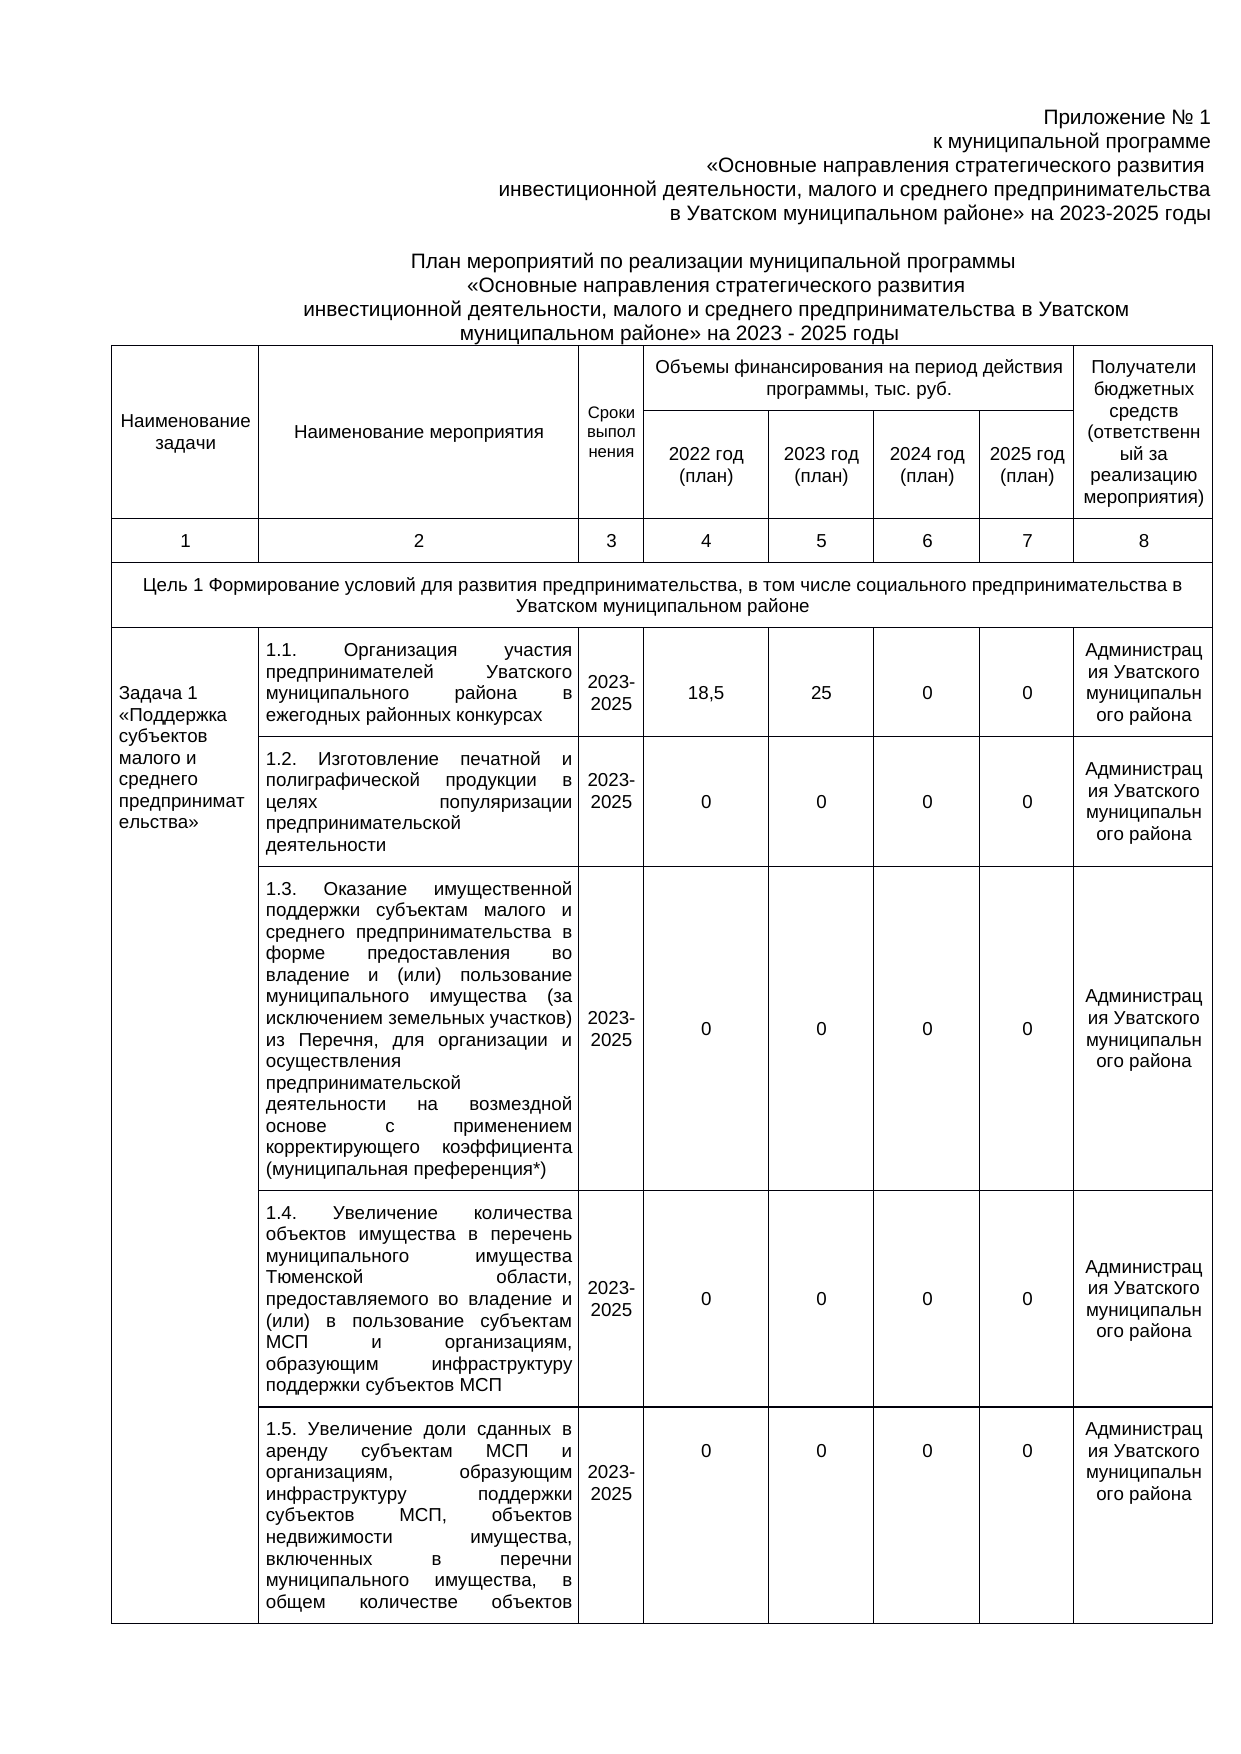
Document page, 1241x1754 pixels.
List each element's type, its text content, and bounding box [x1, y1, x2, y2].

table_cell 5 [769, 519, 873, 562]
table_header Наименование задачи [112, 346, 258, 518]
table_cell 2023-2025 [579, 628, 643, 736]
table_cell 2023-2025 [579, 1408, 643, 1623]
text План мероприятий по реализации муниципальной программы [177, 249, 1181, 273]
text «Основные направления стратегического развития [177, 273, 1181, 297]
table_cell 0 [980, 737, 1073, 866]
table_cell 0 [980, 628, 1073, 736]
table_cell 1.5. Увеличение доли сданных в аренду субъектам МСП и организациям, образующим инфраструктуру поддержки субъектов МСП, объектов недвижимости имущества, включенных в перечни муниципального имущества, в общем количестве объектов [259, 1408, 578, 1623]
table_cell 0 [874, 1408, 979, 1623]
table_cell 2022 год (план) [644, 411, 768, 518]
table_cell 0 [874, 867, 979, 1190]
text Приложение № 1 [177, 105, 1211, 129]
table_cell 1.4. Увеличение количества объектов имущества в перечень муниципального имущества Тюменской области, предоставляемого во владение и (или) в пользование субъектам МСП и организациям, образующим инфраструктуру поддержки субъектов МСП [259, 1191, 578, 1406]
table_cell Задача 1 «Поддержка субъектов малого и среднего предпринимательства» [112, 628, 258, 1623]
table_cell Администрация Уватского муниципального района [1074, 628, 1212, 736]
table_header Получатели бюджетных средств (ответственный за реализацию мероприятия) [1074, 346, 1212, 518]
table_cell 3 [579, 519, 643, 562]
table_header Сроки выполнения [579, 346, 643, 518]
table_cell 0 [769, 867, 873, 1190]
table_cell 18,5 [644, 628, 768, 736]
table_header Объемы финансирования на период действия программы, тыс. руб. [644, 346, 1073, 410]
table_cell 2023 год (план) [769, 411, 873, 518]
table_cell 2023-2025 [579, 737, 643, 866]
table_cell 2024 год (план) [874, 411, 979, 518]
table_cell 25 [769, 628, 873, 736]
table_cell 2 [259, 519, 578, 562]
table_cell 2023-2025 [579, 867, 643, 1190]
table_cell 0 [644, 1408, 768, 1623]
table_cell 0 [644, 737, 768, 866]
table_cell 1.3. Оказание имущественной поддержки субъектам малого и среднего предпринимательства в форме предоставления во владение и (или) пользование муниципального имущества (за исключением земельных участков) из Перечня, для организации и осуществления предпринимательской деятельности на возмездной основе с применением корректирующего коэффициента (муниципальная преференция*) [259, 867, 578, 1190]
text к муниципальной программе [177, 129, 1211, 153]
table_cell Администрация Уватского муниципального района [1074, 1191, 1212, 1406]
text инвестиционной деятельности, малого и среднего предпринимательства в Уватском муниципальном районе» на 2023 - 2025 годы [177, 297, 1181, 345]
table_cell 8 [1074, 519, 1212, 562]
table_cell 0 [769, 1408, 873, 1623]
table_cell 0 [980, 1408, 1073, 1623]
table_cell 0 [769, 737, 873, 866]
table_cell 0 [769, 1191, 873, 1406]
table_cell 0 [644, 867, 768, 1190]
table_cell 0 [644, 1191, 768, 1406]
table_cell 2023-2025 [579, 1191, 643, 1406]
text «Основные направления стратегического развития [177, 153, 1211, 177]
table_cell 1.2. Изготовление печатной и полиграфической продукции в целях популяризации предпринимательской деятельности [259, 737, 578, 866]
table_cell 0 [874, 1191, 979, 1406]
table_cell 6 [874, 519, 979, 562]
table_cell 4 [644, 519, 768, 562]
table_cell Администрация Уватского муниципального района [1074, 737, 1212, 866]
table_cell 1 [112, 519, 258, 562]
text в Уватском муниципальном районе» на 2023-2025 годы [177, 201, 1211, 225]
table_cell Администрация Уватского муниципального района [1074, 1408, 1212, 1623]
table_cell 0 [874, 628, 979, 736]
table_cell 0 [874, 737, 979, 866]
table_cell 7 [980, 519, 1073, 562]
table_cell 0 [980, 1191, 1073, 1406]
table_cell 0 [980, 867, 1073, 1190]
table_cell Цель 1 Формирование условий для развития предпринимательства, в том числе социального предпринимательства в Уватском муниципальном районе [112, 563, 1212, 627]
table_cell 1.1. Организация участия предпринимателей Уватского муниципального района в ежегодных районных конкурсах [259, 628, 578, 736]
table_cell 2025 год (план) [980, 411, 1073, 518]
table_cell Администрация Уватского муниципального района [1074, 867, 1212, 1190]
table_header Наименование мероприятия [259, 346, 578, 518]
text инвестиционной деятельности, малого и среднего предпринимательства [177, 177, 1211, 201]
